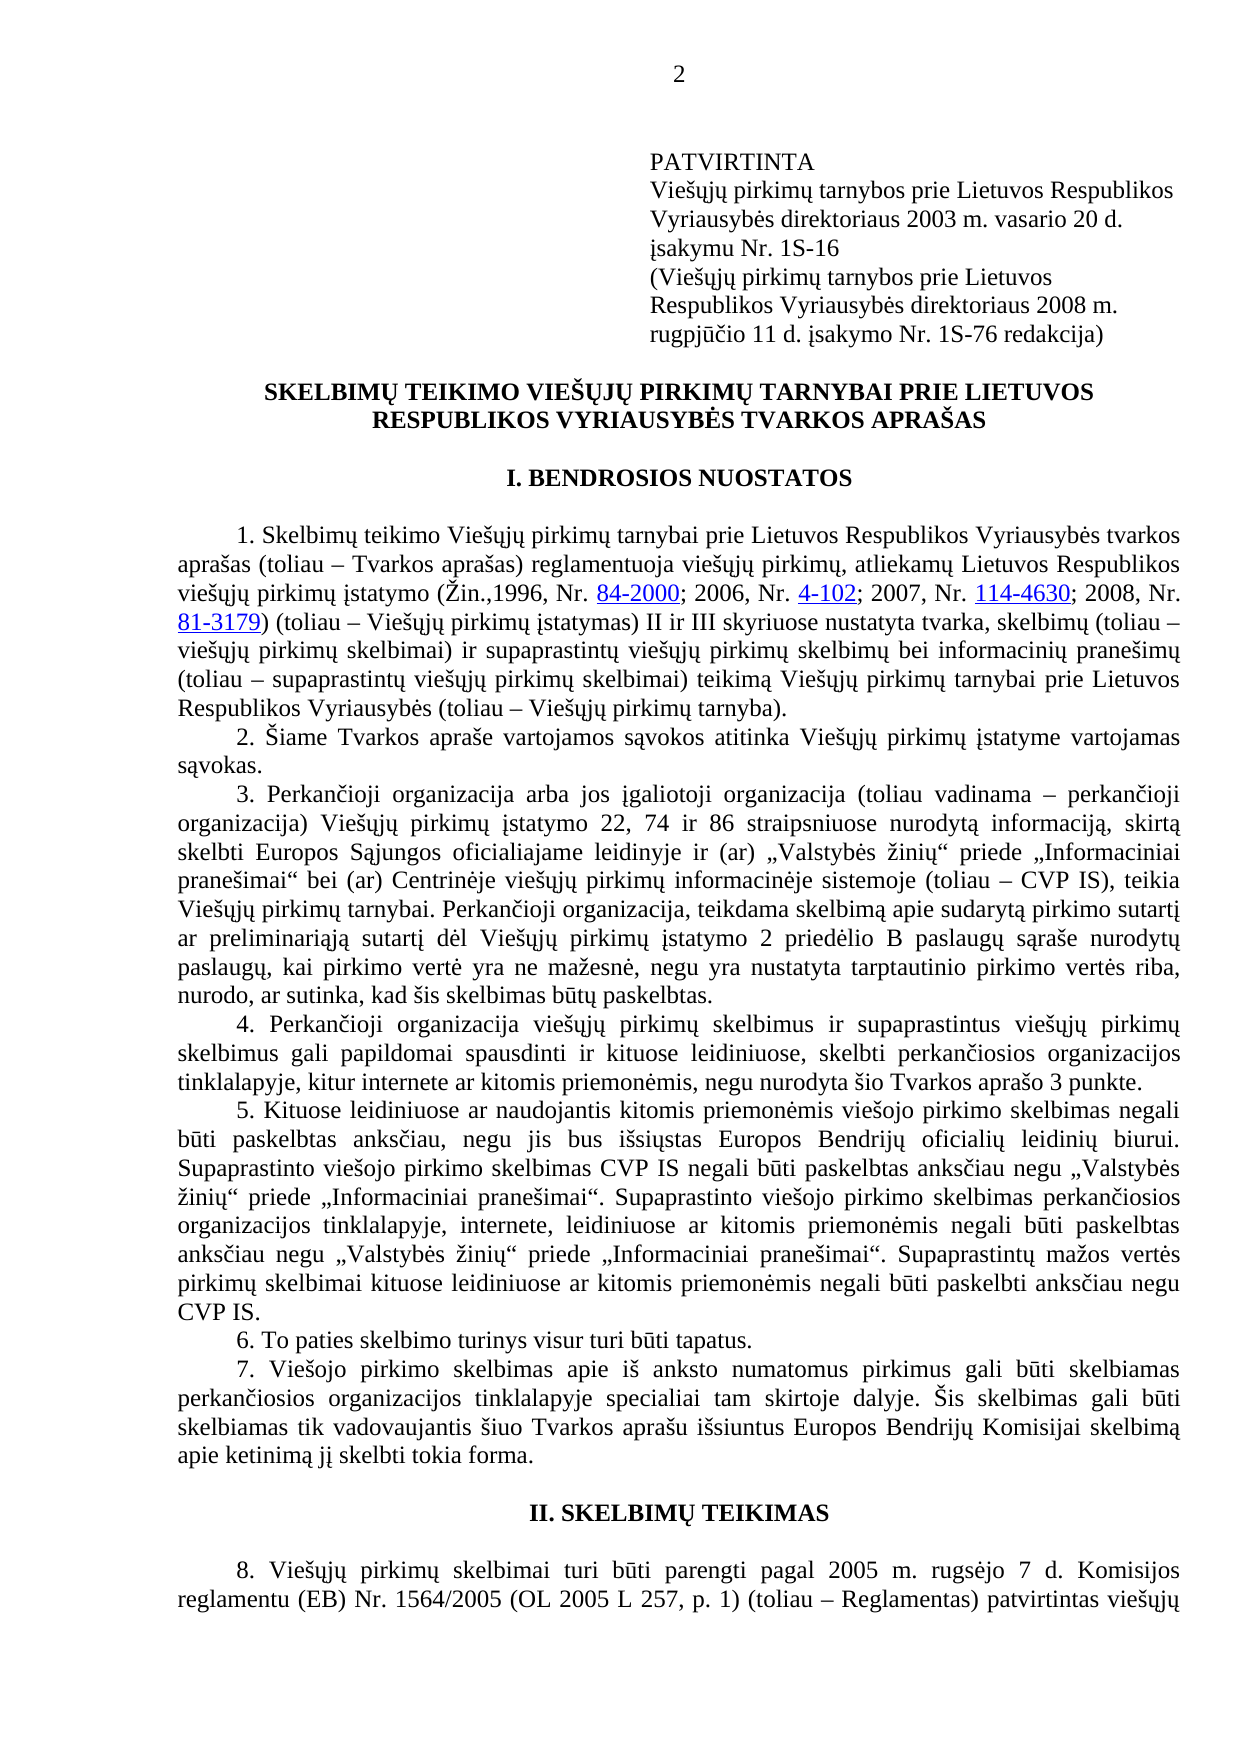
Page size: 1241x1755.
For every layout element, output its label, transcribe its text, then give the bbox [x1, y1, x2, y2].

text 3. Perkančioji organizacija arba jos įgaliotoji organizacija (toliau vadinama – perkančioji organizacija) Viešųjų pirkimų įstatymo 22, 74 ir 86 straipsniuose nurodytą informaciją, skirtą skelbti Europos Sąjungos oficialiajame leidinyje ir (ar) „Valstybės žinių“ priede „Informaciniai pranešimai“ bei (ar) Centrinėje viešųjų pirkimų informacinėje sistemoje (toliau – CVP IS), teikia Viešųjų pirkimų tarnybai. Perkančioji organizacija, teikdama skelbimą apie sudarytą pirkimo sutartį ar preliminariąją sutartį dėl Viešųjų pirkimų įstatymo 2 priedėlio B paslaugų sąraše nurodytų paslaugų, kai pirkimo vertė yra ne mažesnė, negu yra nustatyta tarptautinio pirkimo vertės riba, nurodo, ar sutinka, kad šis skelbimas būtų paskelbtas. [177, 779, 1181, 1009]
text 4. Perkančioji organizacija viešųjų pirkimų skelbimus ir supaprastintus viešųjų pirkimų skelbimus gali papildomai spausdinti ir kituose leidiniuose, skelbti perkančiosios organizacijos tinklalapyje, kitur internete ar kitomis priemonėmis, negu nurodyta šio Tvarkos aprašo 3 punkte. [177, 1009, 1181, 1096]
text 8. Viešųjų pirkimų skelbimai turi būti parengti pagal 2005 m. rugsėjo 7 d. Komisijos reglamentu (EB) Nr. 1564/2005 (OL 2005 L 257, p. 1) (toliau – Reglamentas) patvirtintas viešųjų [177, 1556, 1181, 1613]
text 5. Kituose leidiniuose ar naudojantis kitomis priemonėmis viešojo pirkimo skelbimas negali būti paskelbtas anksčiau, negu jis bus išsiųstas Europos Bendrijų oficialių leidinių biurui. Supaprastinto viešojo pirkimo skelbimas CVP IS negali būti paskelbtas anksčiau negu „Valstybės žinių“ priede „Informaciniai pranešimai“. Supaprastinto viešojo pirkimo skelbimas perkančiosios organizacijos tinklalapyje, internete, leidiniuose ar kitomis priemonėmis negali būti paskelbtas anksčiau negu „Valstybės žinių“ priede „Informaciniai pranešimai“. Supaprastintų mažos vertės pirkimų skelbimai kituose leidiniuose ar kitomis priemonėmis negali būti paskelbti anksčiau negu CVP IS. [177, 1096, 1181, 1326]
text SKELBIMŲ TEIKIMO VIEŠŲJŲ PIRKIMŲ TARNYBAI PRIE LIETUVOS RESPUBLIKOS VYRIAUSYBĖS TVARKOS APRAŠAS [177, 377, 1181, 434]
text 1. Skelbimų teikimo Viešųjų pirkimų tarnybai prie Lietuvos Respublikos Vyriausybės tvarkos aprašas (toliau – Tvarkos aprašas) reglamentuoja viešųjų pirkimų, atliekamų Lietuvos Respublikos viešųjų pirkimų įstatymo (Žin.,1996, Nr. 84-2000; 2006, Nr. 4-102; 2007, Nr. 114-4630; 2008, Nr. 81-3179) (toliau – Viešųjų pirkimų įstatymas) II ir III skyriuose nustatyta tvarka, skelbimų (toliau – viešųjų pirkimų skelbimai) ir supaprastintų viešųjų pirkimų skelbimų bei informacinių pranešimų (toliau – supaprastintų viešųjų pirkimų skelbimai) teikimą Viešųjų pirkimų tarnybai prie Lietuvos Respublikos Vyriausybės (toliau – Viešųjų pirkimų tarnyba). [177, 521, 1181, 722]
text PATVIRTINTA [649, 147, 1181, 176]
text II. SKELBIMŲ TEIKIMAS [177, 1498, 1181, 1527]
text 6. To paties skelbimo turinys visur turi būti tapatus. [177, 1326, 1181, 1354]
text (Viešųjų pirkimų tarnybos prie Lietuvos Respublikos Vyriausybės direktoriaus 2008 m. rugpjūčio 11 d. įsakymo Nr. 1S-76 redakcija) [649, 262, 1181, 348]
text 2. Šiame Tvarkos apraše vartojamos sąvokos atitinka Viešųjų pirkimų įstatyme vartojamas sąvokas. [177, 722, 1181, 779]
text 7. Viešojo pirkimo skelbimas apie iš anksto numatomus pirkimus gali būti skelbiamas perkančiosios organizacijos tinklalapyje specialiai tam skirtoje dalyje. Šis skelbimas gali būti skelbiamas tik vadovaujantis šiuo Tvarkos aprašu išsiuntus Europos Bendrijų Komisijai skelbimą apie ketinimą jį skelbti tokia forma. [177, 1354, 1181, 1469]
text Viešųjų pirkimų tarnybos prie Lietuvos Respublikos Vyriausybės direktoriaus 2003 m. vasario 20 d. įsakymu Nr. 1S-16 [649, 176, 1181, 262]
text I. BENDROSIOS NUOSTATOS [177, 463, 1181, 492]
